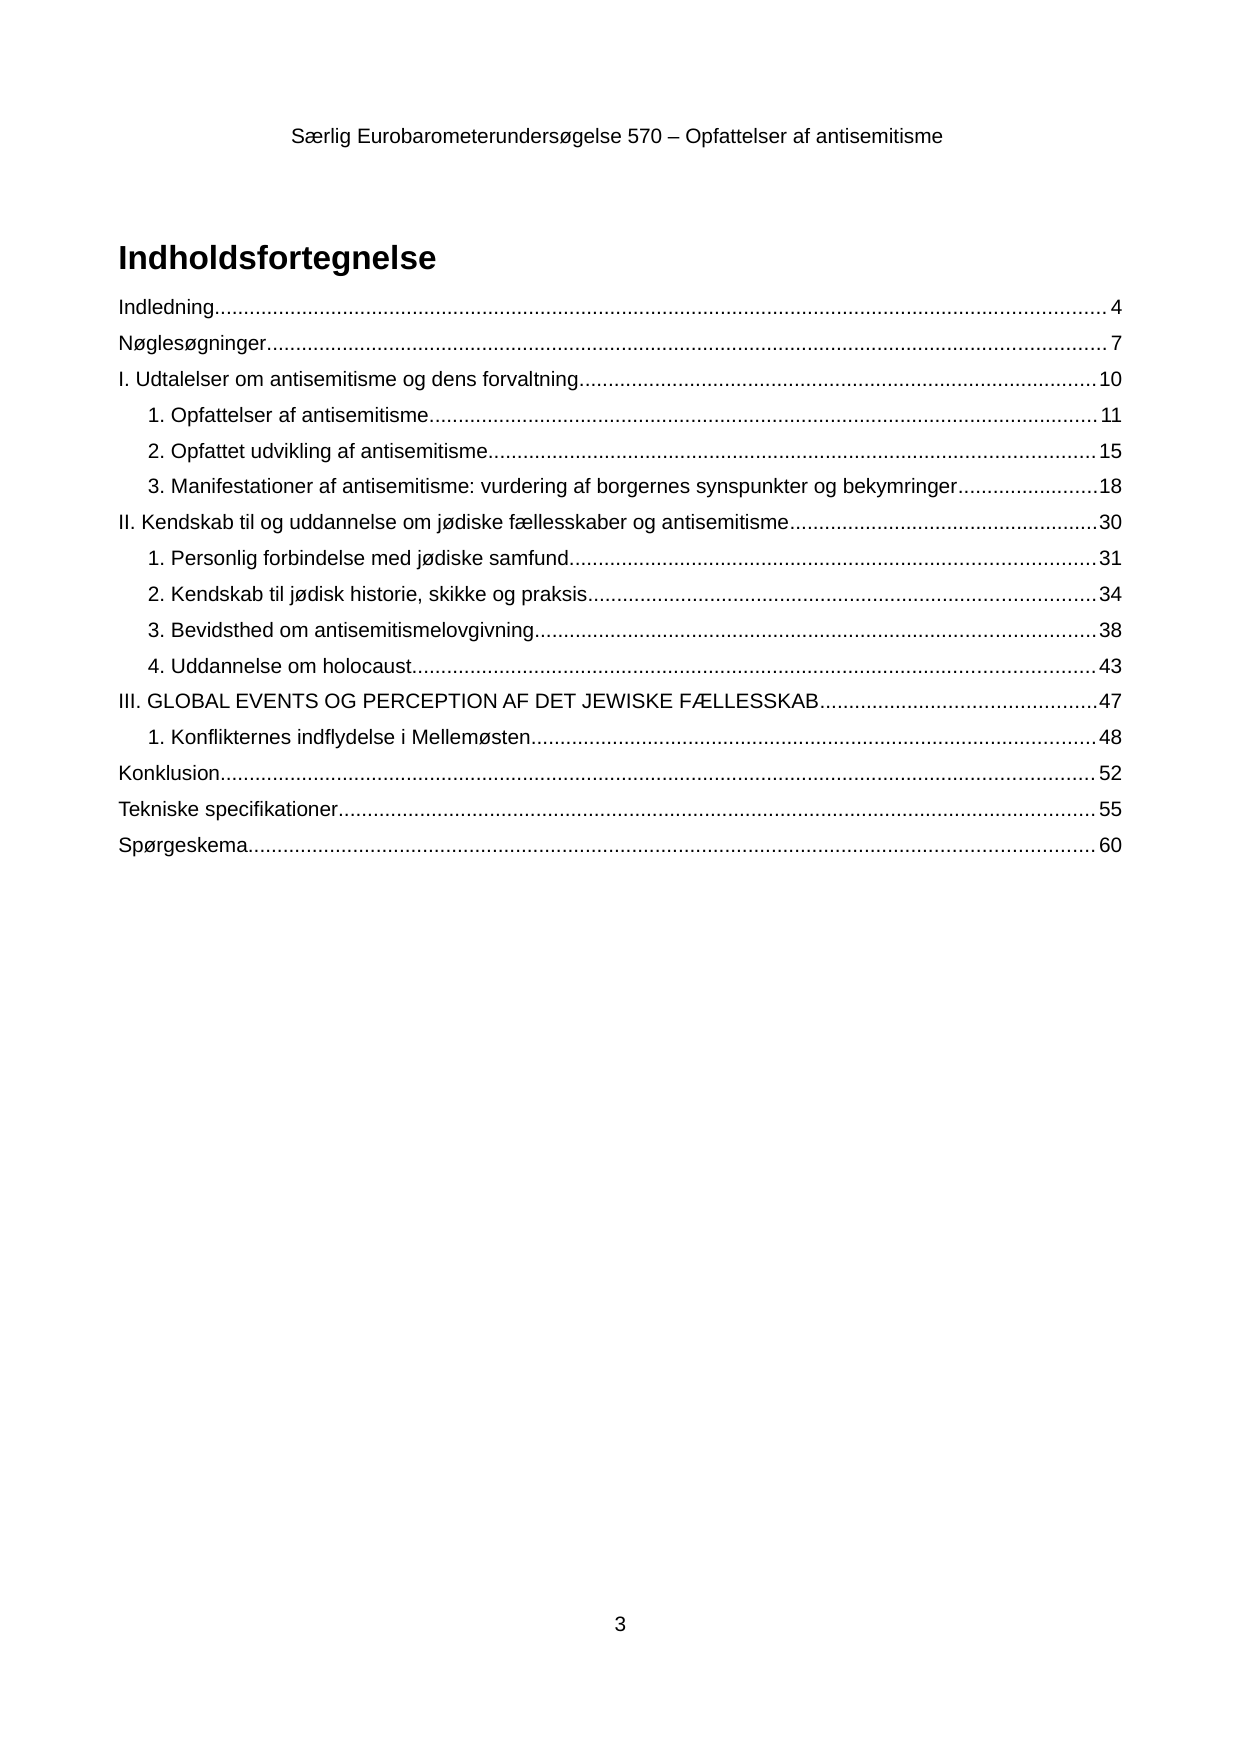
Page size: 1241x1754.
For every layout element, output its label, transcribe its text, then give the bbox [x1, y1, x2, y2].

text Spørgeskema 60 [118, 833, 1122, 857]
text Tekniske specifikationer 55 [118, 797, 1122, 821]
text Konklusion 52 [118, 761, 1122, 785]
subtitle Indholdsfortegnelse [118, 238, 1122, 277]
text Nøglesøgninger 7 [118, 331, 1122, 355]
text 4. Uddannelse om holocaust 43 [148, 653, 1122, 677]
text 2. Kendskab til jødisk historie, skikke og praksis 34 [148, 582, 1122, 606]
text 1. Opfattelser af antisemitisme 11 [148, 403, 1122, 427]
text Indledning 4 [118, 295, 1122, 319]
text II. Kendskab til og uddannelse om jødiske fællesskaber og antisemitisme 30 [118, 510, 1122, 534]
text 3. Manifestationer af antisemitisme: vurdering af borgernes synspunkter og bekymringer 18 [148, 474, 1122, 498]
text 3. Bevidsthed om antisemitismelovgivning 38 [148, 618, 1122, 642]
text 2. Opfattet udvikling af antisemitisme 15 [148, 438, 1122, 462]
text 1. Konflikternes indflydelse i Mellemøsten 48 [148, 725, 1122, 749]
text III. GLOBAL EVENTS OG PERCEPTION AF DET JEWISKE FÆLLESSKAB 47 [118, 689, 1122, 713]
text 1. Personlig forbindelse med jødiske samfund 31 [148, 546, 1122, 570]
text I. Udtalelser om antisemitisme og dens forvaltning 10 [118, 367, 1122, 391]
